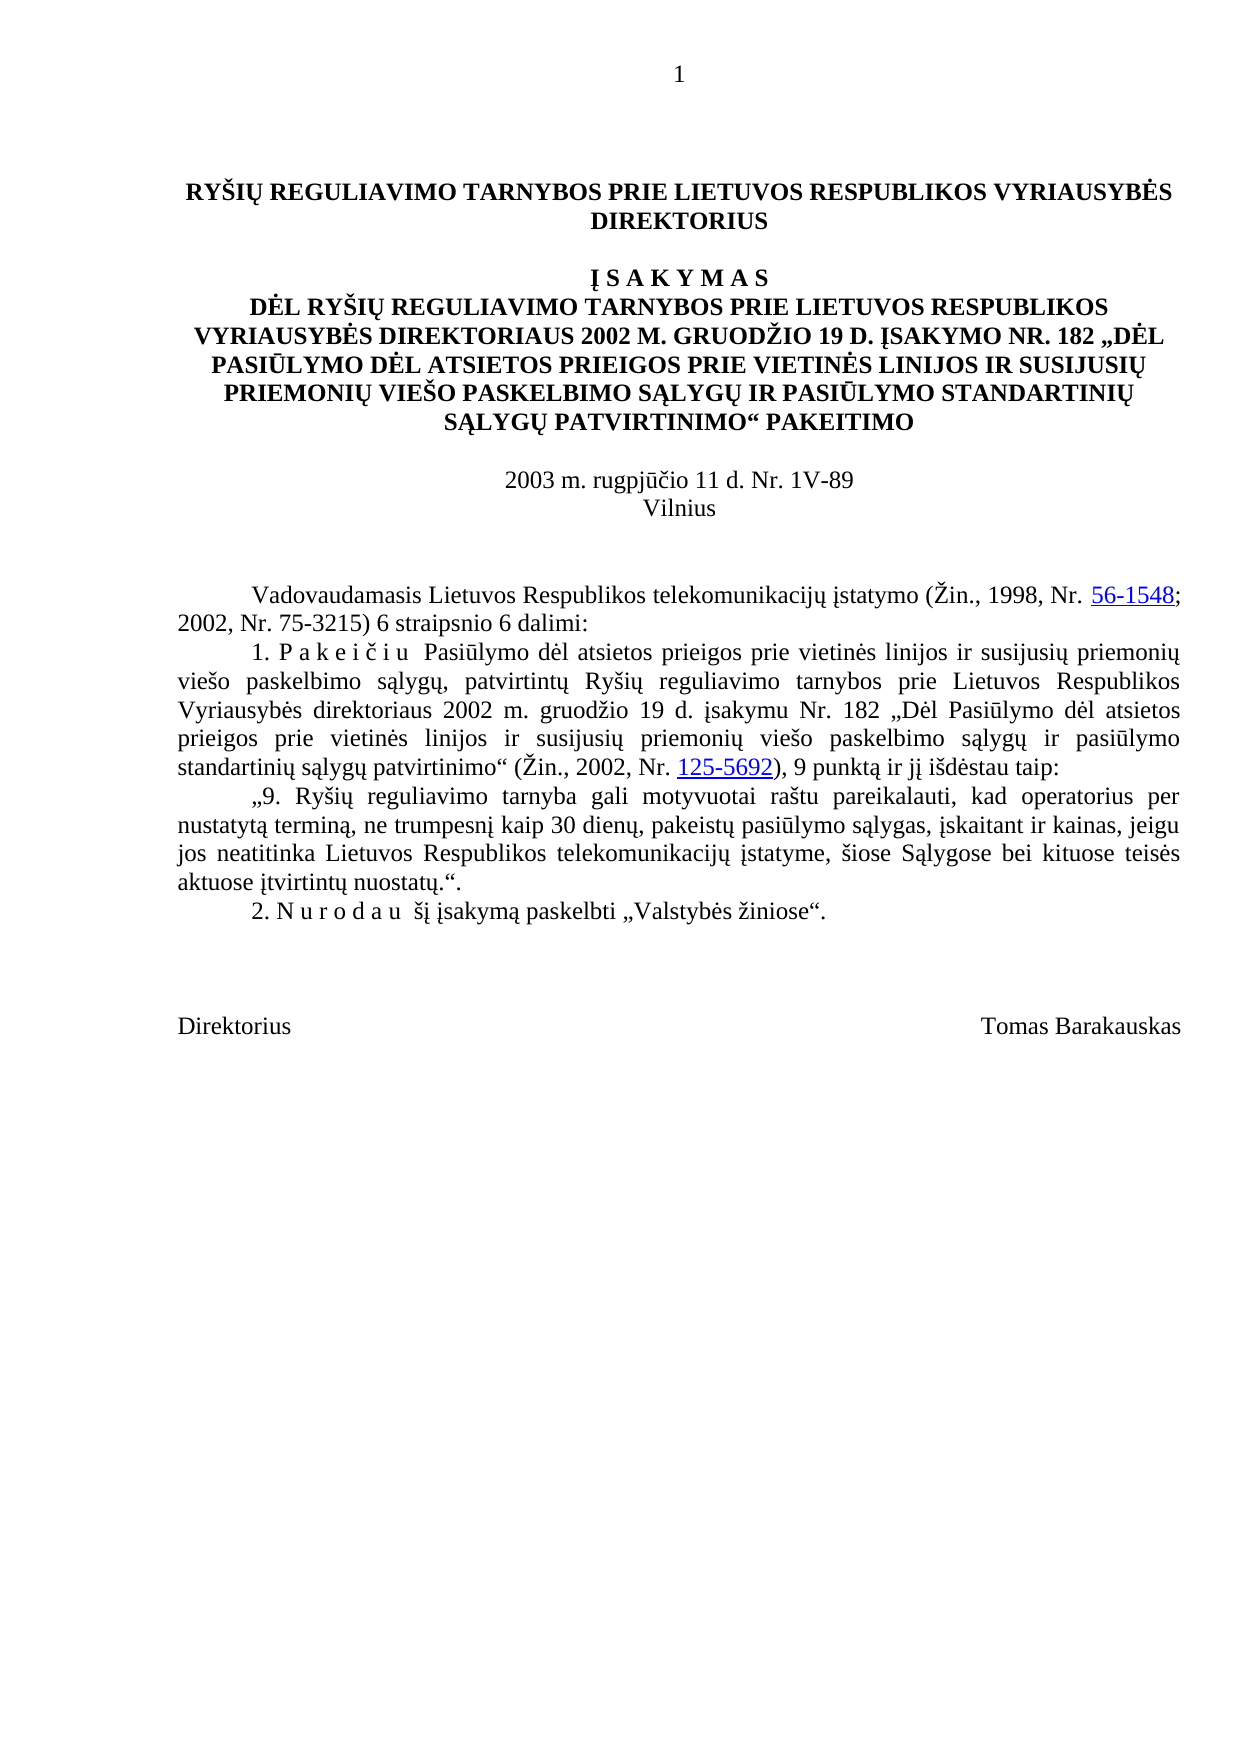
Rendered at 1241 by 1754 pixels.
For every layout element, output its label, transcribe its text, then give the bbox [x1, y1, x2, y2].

text 2. Nurodau šį įsakymą paskelbti „Valstybės žiniose“. [177, 896, 1181, 925]
text Direktorius Tomas Barakauskas [177, 1011, 1181, 1040]
text 1. Pakeičiu Pasiūlymo dėl atsietos prieigos prie vietinės linijos ir susijusių priemonių viešo paskelbimo sąlygų, patvirtintų Ryšių reguliavimo tarnybos prie Lietuvos Respublikos Vyriausybės direktoriaus 2002 m. gruodžio 19 d. įsakymu Nr. 182 „Dėl Pasiūlymo dėl atsietos prieigos prie vietinės linijos ir susijusių priemonių viešo paskelbimo sąlygų ir pasiūlymo standartinių sąlygų patvirtinimo“ (Žin., 2002, Nr. 125-5692), 9 punktą ir jį išdėstau taip: [177, 637, 1181, 781]
text DĖL RYŠIŲ REGULIAVIMO TARNYBOS PRIE LIETUVOS RESPUBLIKOS VYRIAUSYBĖS DIREKTORIAUS 2002 M. GRUODŽIO 19 D. ĮSAKYMO NR. 182 „DĖL PASIŪLYMO DĖL ATSIETOS PRIEIGOS PRIE VIETINĖS LINIJOS IR SUSIJUSIŲ PRIEMONIŲ VIEŠO PASKELBIMO SĄLYGŲ IR PASIŪLYMO STANDARTINIŲ SĄLYGŲ PATVIRTINIMO“ PAKEITIMO [177, 292, 1181, 436]
text Į S A K Y M A S [177, 263, 1181, 292]
text „9. Ryšių reguliavimo tarnyba gali motyvuotai raštu pareikalauti, kad operatorius per nustatytą terminą, ne trumpesnį kaip 30 dienų, pakeistų pasiūlymo sąlygas, įskaitant ir kainas, jeigu jos neatitinka Lietuvos Respublikos telekomunikacijų įstatyme, šiose Sąlygose bei kituose teisės aktuose įtvirtintų nuostatų.“. [177, 781, 1181, 896]
text Vilnius [177, 493, 1181, 522]
text RYŠIŲ REGULIAVIMO TARNYBOS PRIE LIETUVOS RESPUBLIKOS VYRIAUSYBĖS DIREKTORIUS [177, 177, 1181, 235]
text Vadovaudamasis Lietuvos Respublikos telekomunikacijų įstatymo (Žin., 1998, Nr. 56-1548; 2002, Nr. 75-3215) 6 straipsnio 6 dalimi: [177, 580, 1181, 637]
text 2003 m. rugpjūčio 11 d. Nr. 1V-89 [177, 465, 1181, 493]
